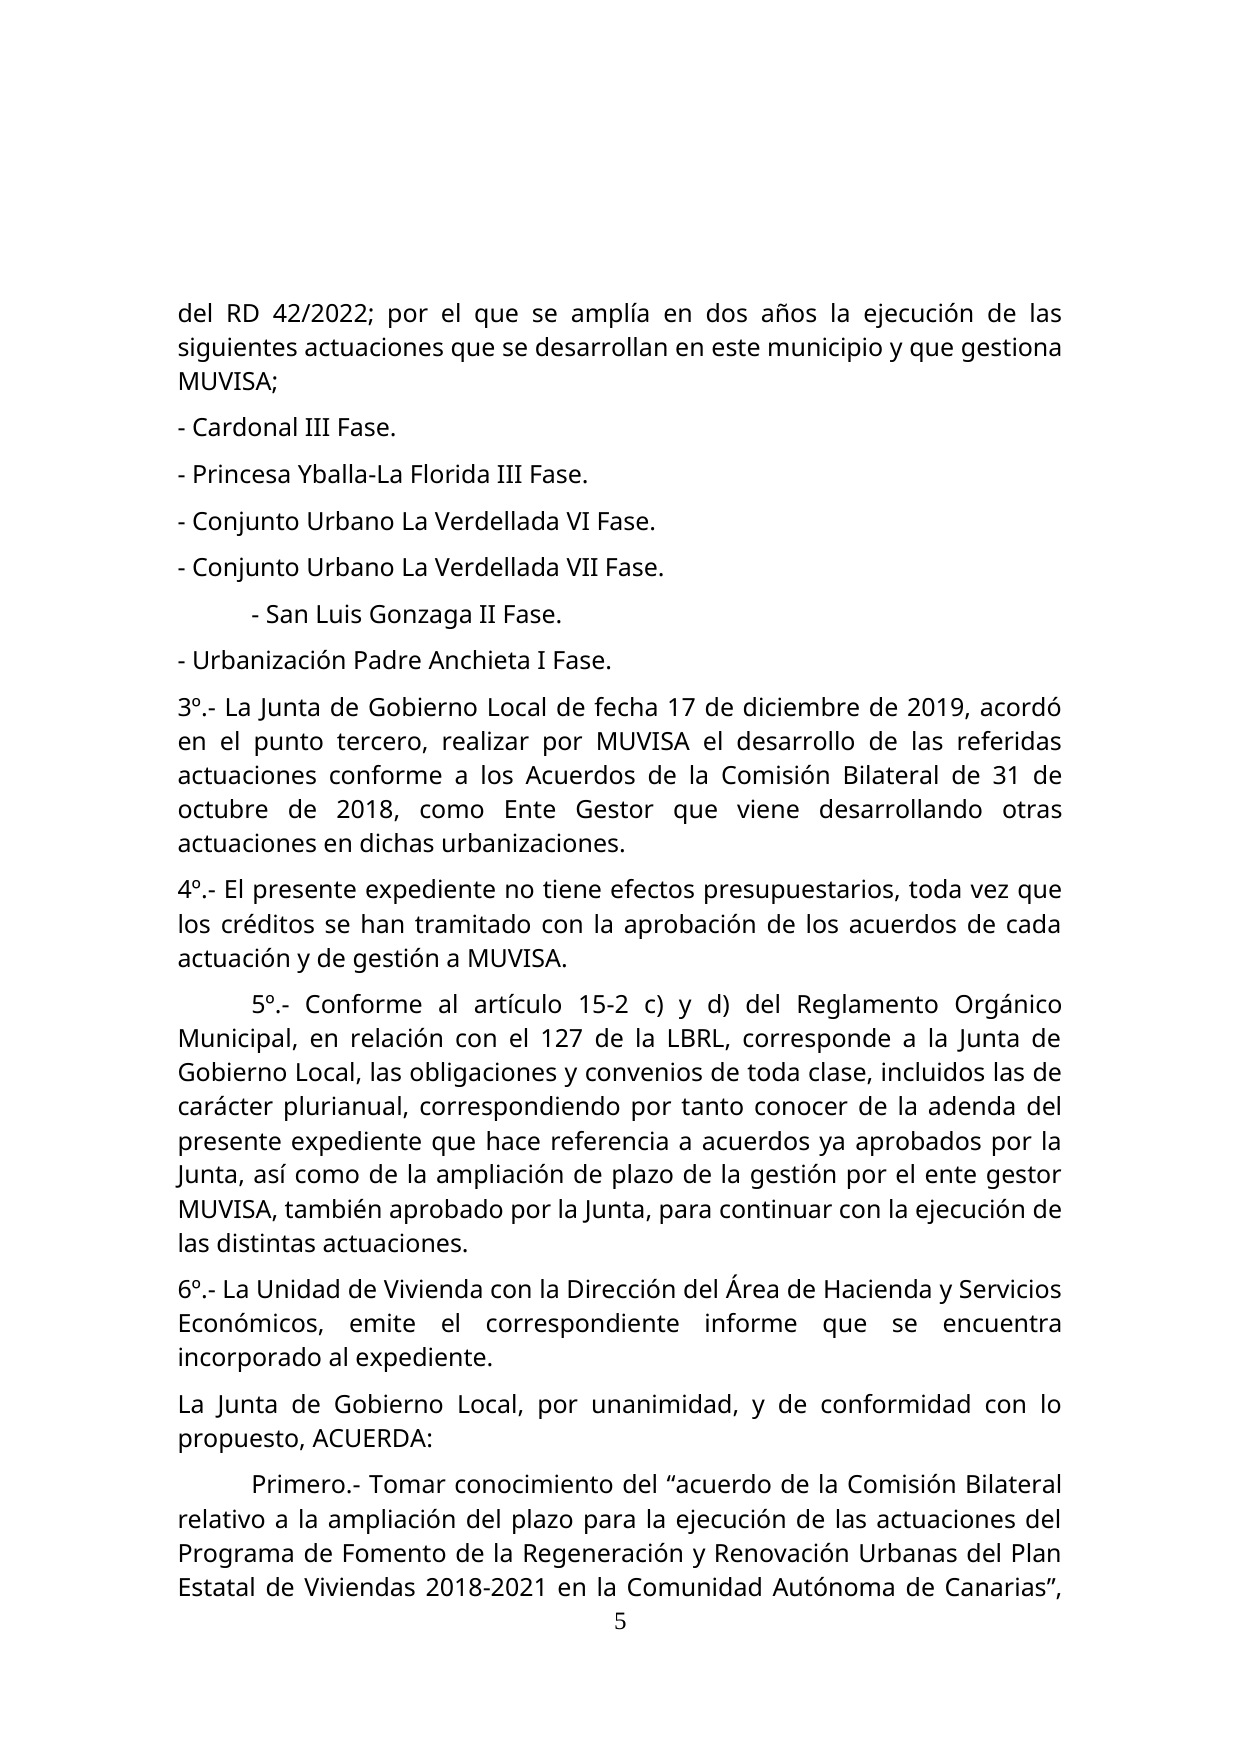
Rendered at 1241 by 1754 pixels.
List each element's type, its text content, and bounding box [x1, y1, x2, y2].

text 3º.- La Junta de Gobierno Local de fecha 17 de diciembre de 2019, acordó en el punto tercero, realizar por MUVISA el desarrollo de las referidas actuaciones conforme a los Acuerdos de la Comisión Bilateral de 31 de octubre de 2018, como Ente Gestor que viene desarrollando otras actuaciones en dichas urbanizaciones. [177, 689, 1063, 860]
text Primero.- Tomar conocimiento del “acuerdo de la Comisión Bilateral relativo a la ampliación del plazo para la ejecución de las actuaciones del Programa de Fomento de la Regeneración y Renovación Urbanas del Plan Estatal de Viviendas 2018-2021 en la Comunidad Autónoma de Canarias”, [177, 1467, 1063, 1603]
text - Conjunto Urbano La Verdellada VII Fase. [177, 550, 1063, 584]
text - San Luis Gonzaga II Fase. [177, 596, 1063, 630]
text La Junta de Gobierno Local, por unanimidad, y de conformidad con lo propuesto, ACUERDA: [177, 1387, 1063, 1455]
text 6º.- La Unidad de Vivienda con la Dirección del Área de Hacienda y Servicios Económicos, emite el correspondiente informe que se encuentra incorporado al expediente. [177, 1272, 1063, 1374]
text - Urbanización Padre Anchieta I Fase. [177, 643, 1063, 677]
text del RD 42/2022; por el que se amplía en dos años la ejecución de las siguientes actuaciones que se desarrollan en este municipio y que gestiona MUVISA; [177, 295, 1063, 397]
text - Cardonal III Fase. [177, 410, 1063, 444]
text 5º.- Conforme al artículo 15-2 c) y d) del Reglamento Orgánico Municipal, en relación con el 127 de la LBRL, corresponde a la Junta de Gobierno Local, las obligaciones y convenios de toda clase, incluidos las de carácter plurianual, correspondiendo por tanto conocer de la adenda del presente expediente que hace referencia a acuerdos ya aprobados por la Junta, así como de la ampliación de plazo de la gestión por el ente gestor MUVISA, también aprobado por la Junta, para continuar con la ejecución de las distintas actuaciones. [177, 987, 1063, 1259]
text 4º.- El presente expediente no tiene efectos presupuestarios, toda vez que los créditos se han tramitado con la aprobación de los acuerdos de cada actuación y de gestión a MUVISA. [177, 872, 1063, 974]
text - Princesa Yballa-La Florida III Fase. [177, 457, 1063, 491]
text - Conjunto Urbano La Verdellada VI Fase. [177, 503, 1063, 537]
